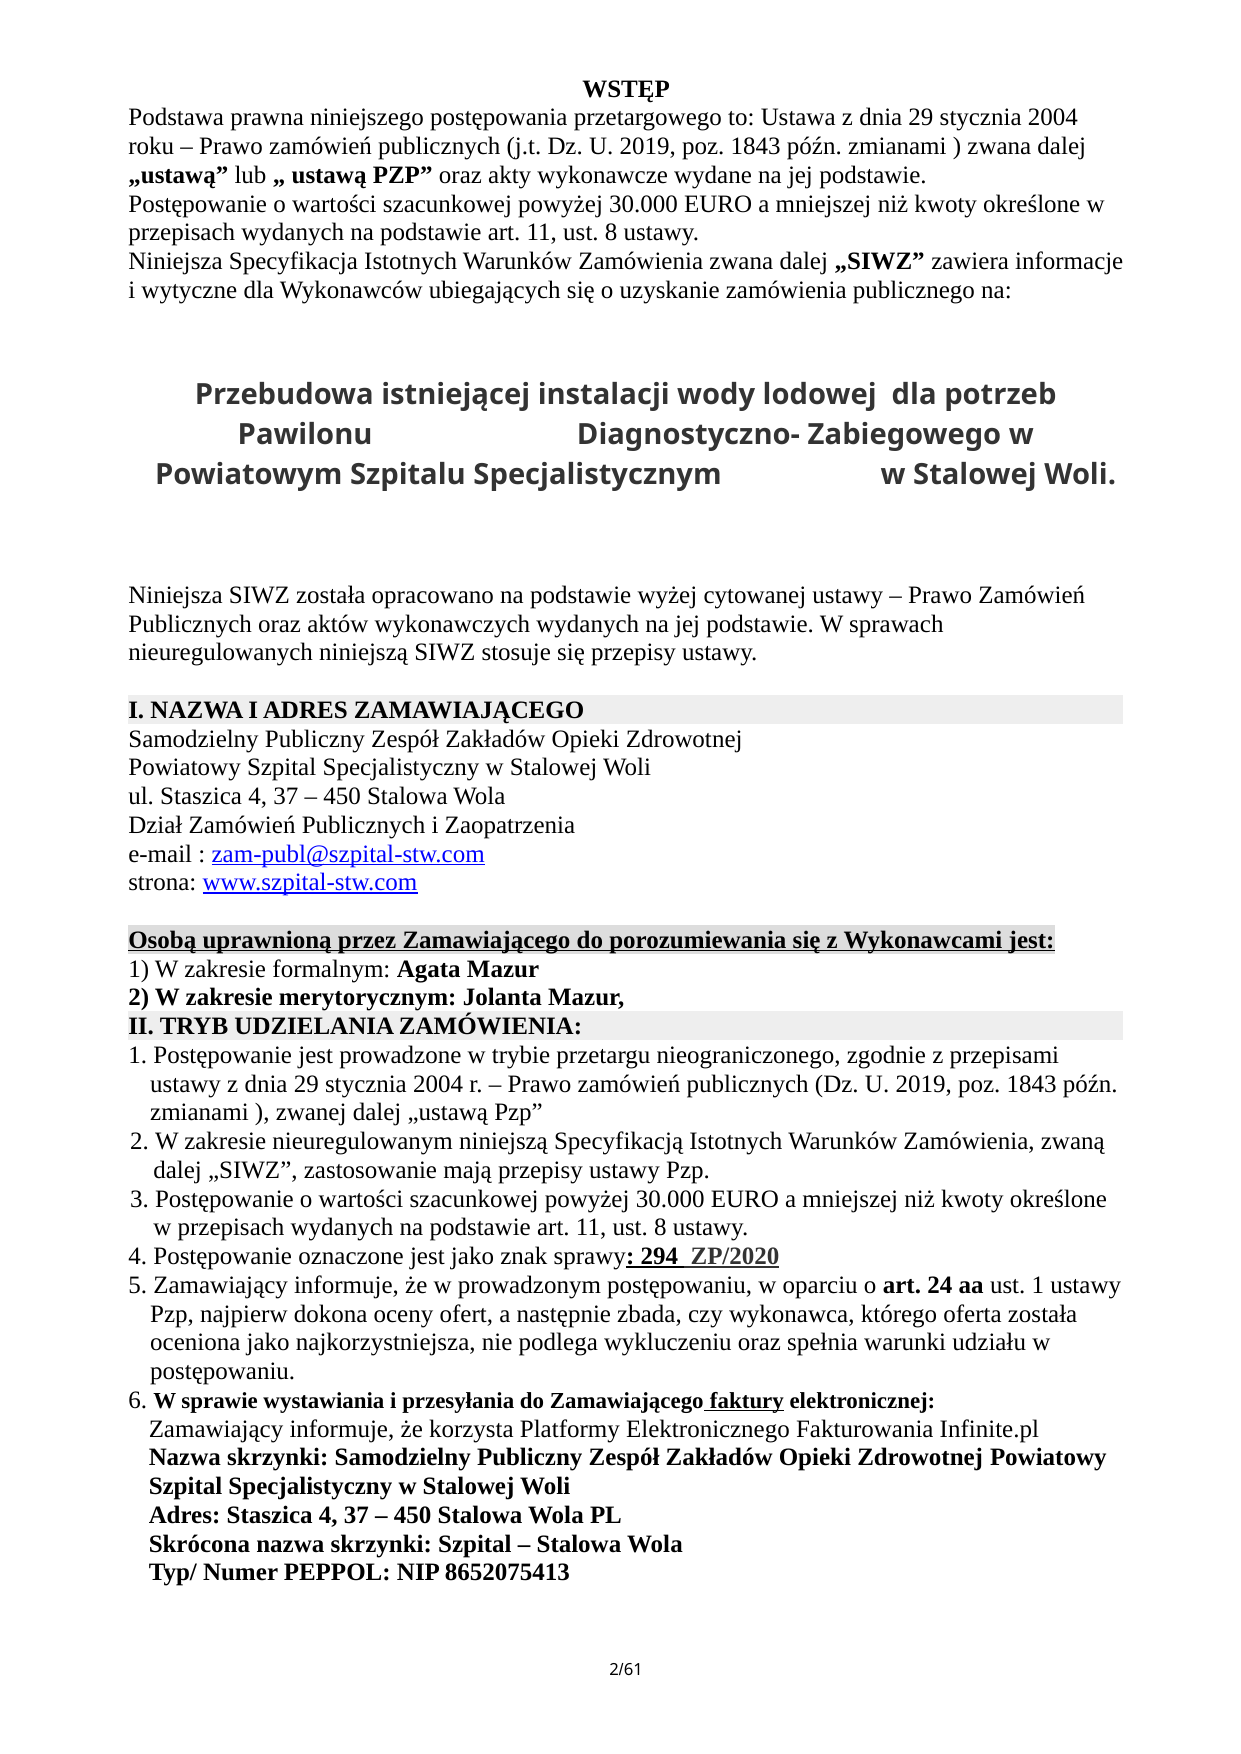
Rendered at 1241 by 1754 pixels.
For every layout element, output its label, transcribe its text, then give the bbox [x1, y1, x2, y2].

text Postępowanie o wartości szacunkowej powyżej 30.000 EURO a mniejszej niż kwoty określone w przepisach wydanych na podstawie art. 11, ust. 8 ustawy. [128, 189, 1123, 246]
text I. NAZWA I ADRES ZAMAWIAJĄCEGO [128, 695, 1123, 724]
text Powiatowy Szpital Specjalistyczny w Stalowej Woli [128, 752, 1123, 781]
text Osobą uprawnioną przez Zamawiającego do porozumiewania się z Wykonawcami jest: [128, 925, 1123, 954]
text Typ/ Numer PEPPOL: NIP 8652075413 [148, 1557, 1123, 1586]
text Przebudowa istniejącej instalacji wody lodowej dla potrzeb Pawilonu Diagnostyczno- Zabiegowego w Powiatowym Szpitalu Specjalistycznym w Stalowej Woli. [128, 374, 1123, 493]
text strona: www.szpital-stw.com [128, 867, 1123, 896]
text 3. Postępowanie o wartości szacunkowej powyżej 30.000 EURO a mniejszej niż kwoty określone w przepisach wydanych na podstawie art. 11, ust. 8 ustawy. [130, 1184, 1123, 1241]
text Niniejsza SIWZ została opracowano na podstawie wyżej cytowanej ustawy – Prawo Zamówień Publicznych oraz aktów wykonawczych wydanych na jej podstawie. W sprawach nieuregulowanych niniejszą SIWZ stosuje się przepisy ustawy. [128, 580, 1123, 666]
text WSTĘP [128, 74, 1123, 102]
text Niniejsza Specyfikacja Istotnych Warunków Zamówienia zwana dalej „SIWZ” zawiera informacje i wytyczne dla Wykonawców ubiegających się o uzyskanie zamówienia publicznego na: [128, 246, 1123, 304]
text 1. Postępowanie jest prowadzone w trybie przetargu nieograniczonego, zgodnie z przepisami ustawy z dnia 29 stycznia 2004 r. – Prawo zamówień publicznych (Dz. U. 2019, poz. 1843 późn. zmianami ), zwanej dalej „ustawą Pzp” [128, 1040, 1123, 1126]
text 2. W zakresie nieuregulowanym niniejszą Specyfikacją Istotnych Warunków Zamówienia, zwaną dalej „SIWZ”, zastosowanie mają przepisy ustawy Pzp. [130, 1126, 1123, 1184]
text 6. W sprawie wystawiania i przesyłania do Zamawiającego faktury elektronicznej: [128, 1385, 1123, 1414]
text 2) W zakresie merytorycznym: Jolanta Mazur, [128, 982, 1123, 1011]
text ul. Staszica 4, 37 – 450 Stalowa Wola [128, 781, 1123, 810]
text Zamawiający informuje, że korzysta Platformy Elektronicznego Fakturowania Infinite.pl [148, 1414, 1123, 1442]
text Skrócona nazwa skrzynki: Szpital – Stalowa Wola [148, 1529, 1123, 1557]
list 1) W zakresie formalnym: Agata Mazur [128, 954, 1123, 982]
text Podstawa prawna niniejszego postępowania przetargowego to: Ustawa z dnia 29 stycznia 2004 roku – Prawo zamówień publicznych (j.t. Dz. U. 2019, poz. 1843 późn. zmianami ) zwana dalej „ustawą” lub „ ustawą PZP” oraz akty wykonawcze wydane na jej podstawie. [128, 102, 1123, 189]
text 4. Postępowanie oznaczone jest jako znak sprawy: 294 ZP/2020 [128, 1241, 1123, 1270]
text e-mail : zam-publ@szpital-stw.com [128, 839, 1123, 867]
text Dział Zamówień Publicznych i Zaopatrzenia [128, 810, 1123, 839]
text Samodzielny Publiczny Zespół Zakładów Opieki Zdrowotnej [128, 724, 1123, 752]
text Adres: Staszica 4, 37 – 450 Stalowa Wola PL [148, 1500, 1123, 1529]
text Nazwa skrzynki: Samodzielny Publiczny Zespół Zakładów Opieki Zdrowotnej Powiatowy Szpital Specjalistyczny w Stalowej Woli [148, 1442, 1123, 1500]
text 5. Zamawiający informuje, że w prowadzonym postępowaniu, w oparciu o art. 24 aa ust. 1 ustawy Pzp, najpierw dokona oceny ofert, a następnie zbada, czy wykonawca, którego oferta została oceniona jako najkorzystniejsza, nie podlega wykluczeniu oraz spełnia warunki udziału w postępowaniu. [128, 1270, 1123, 1385]
text II. TRYB UDZIELANIA ZAMÓWIENIA: [128, 1011, 1123, 1040]
